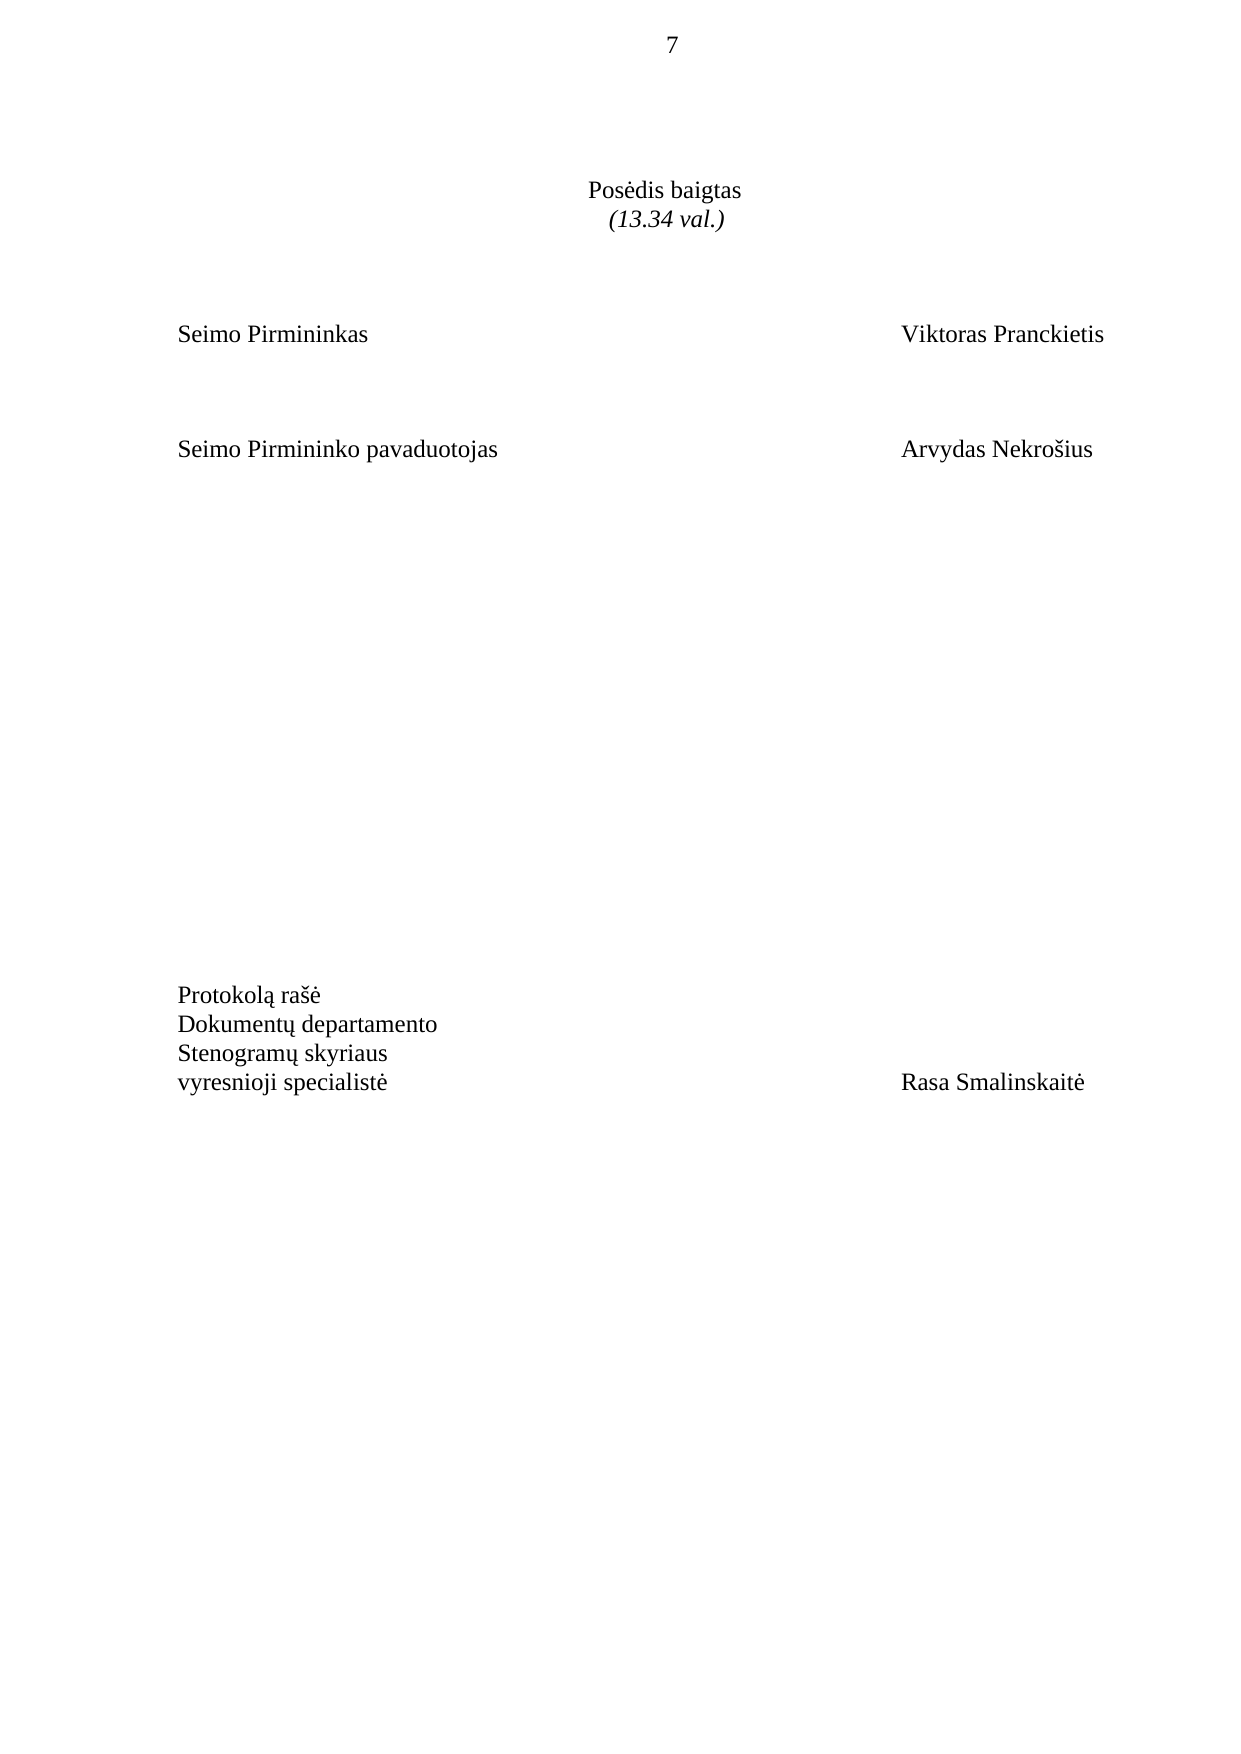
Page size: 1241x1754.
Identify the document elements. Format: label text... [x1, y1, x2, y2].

text Stenogramų skyriaus [177, 1038, 1152, 1067]
text vyresnioji specialistė Rasa Smalinskaitė [177, 1067, 1152, 1096]
text Dokumentų departamento [177, 1009, 1152, 1038]
text (13.34 val.) [177, 204, 1152, 233]
text Posėdis baigtas [177, 176, 1152, 204]
text Seimo Pirmininko pavaduotojas Arvydas Nekrošius [177, 434, 1152, 463]
text Seimo Pirmininkas Viktoras Pranckietis [177, 319, 1152, 348]
text Protokolą rašė [177, 981, 1152, 1009]
